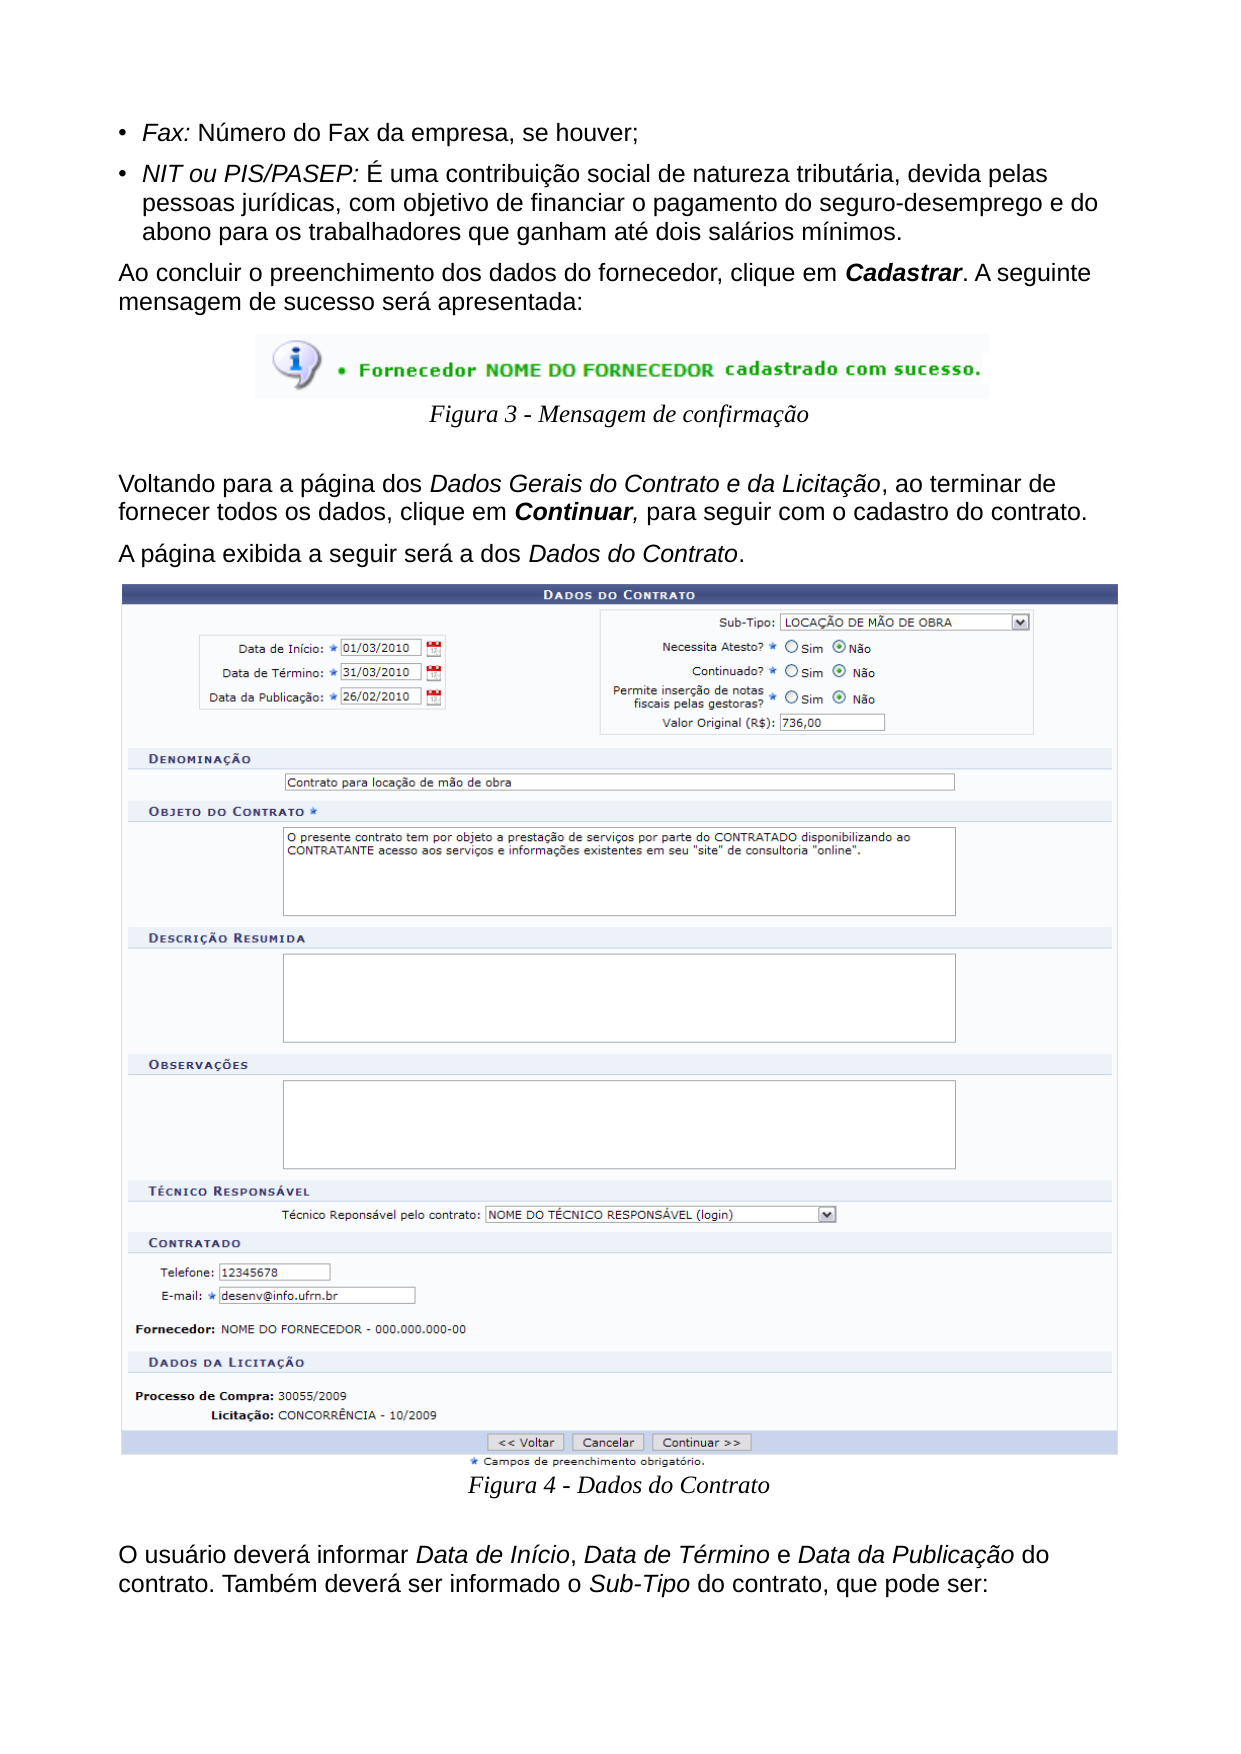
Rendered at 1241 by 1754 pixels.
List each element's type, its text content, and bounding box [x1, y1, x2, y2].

text Ao concluir o preenchimento dos dados do fornecedor, clique em Cadastrar. A seguinte mensagem de sucesso será apresentada: [118, 258, 1122, 316]
picture [251, 328, 989, 399]
text A página exibida a seguir será a dos Dados do Contrato. [118, 539, 1122, 567]
list NIT ou PIS/PASEP: É uma contribuição social de natureza tributária, devida pelas pessoas jurídicas, com objetivo de financiar o pagamento do seguro-desemprego e do abono para os trabalhadores que ganham até dois salários mínimos. [118, 159, 1122, 246]
text Voltando para a página dos Dados Gerais do Contrato e da Licitação, ao terminar de fornecer todos os dados, clique em Continuar, para seguir com o cadastro do contrato. [118, 469, 1122, 526]
text O usuário deverá informar Data de Início, Data de Término e Data da Publicação do contrato. Também deverá ser informado o Sub-Tipo do contrato, que pode ser: [118, 1541, 1122, 1598]
text Figura 4 - Dados do Contrato [118, 1471, 1122, 1499]
text Figura 3 - Mensagem de confirmação [251, 399, 989, 427]
list Fax: Número do Fax da empresa, se houver; [118, 118, 1122, 147]
picture [118, 580, 1123, 1471]
